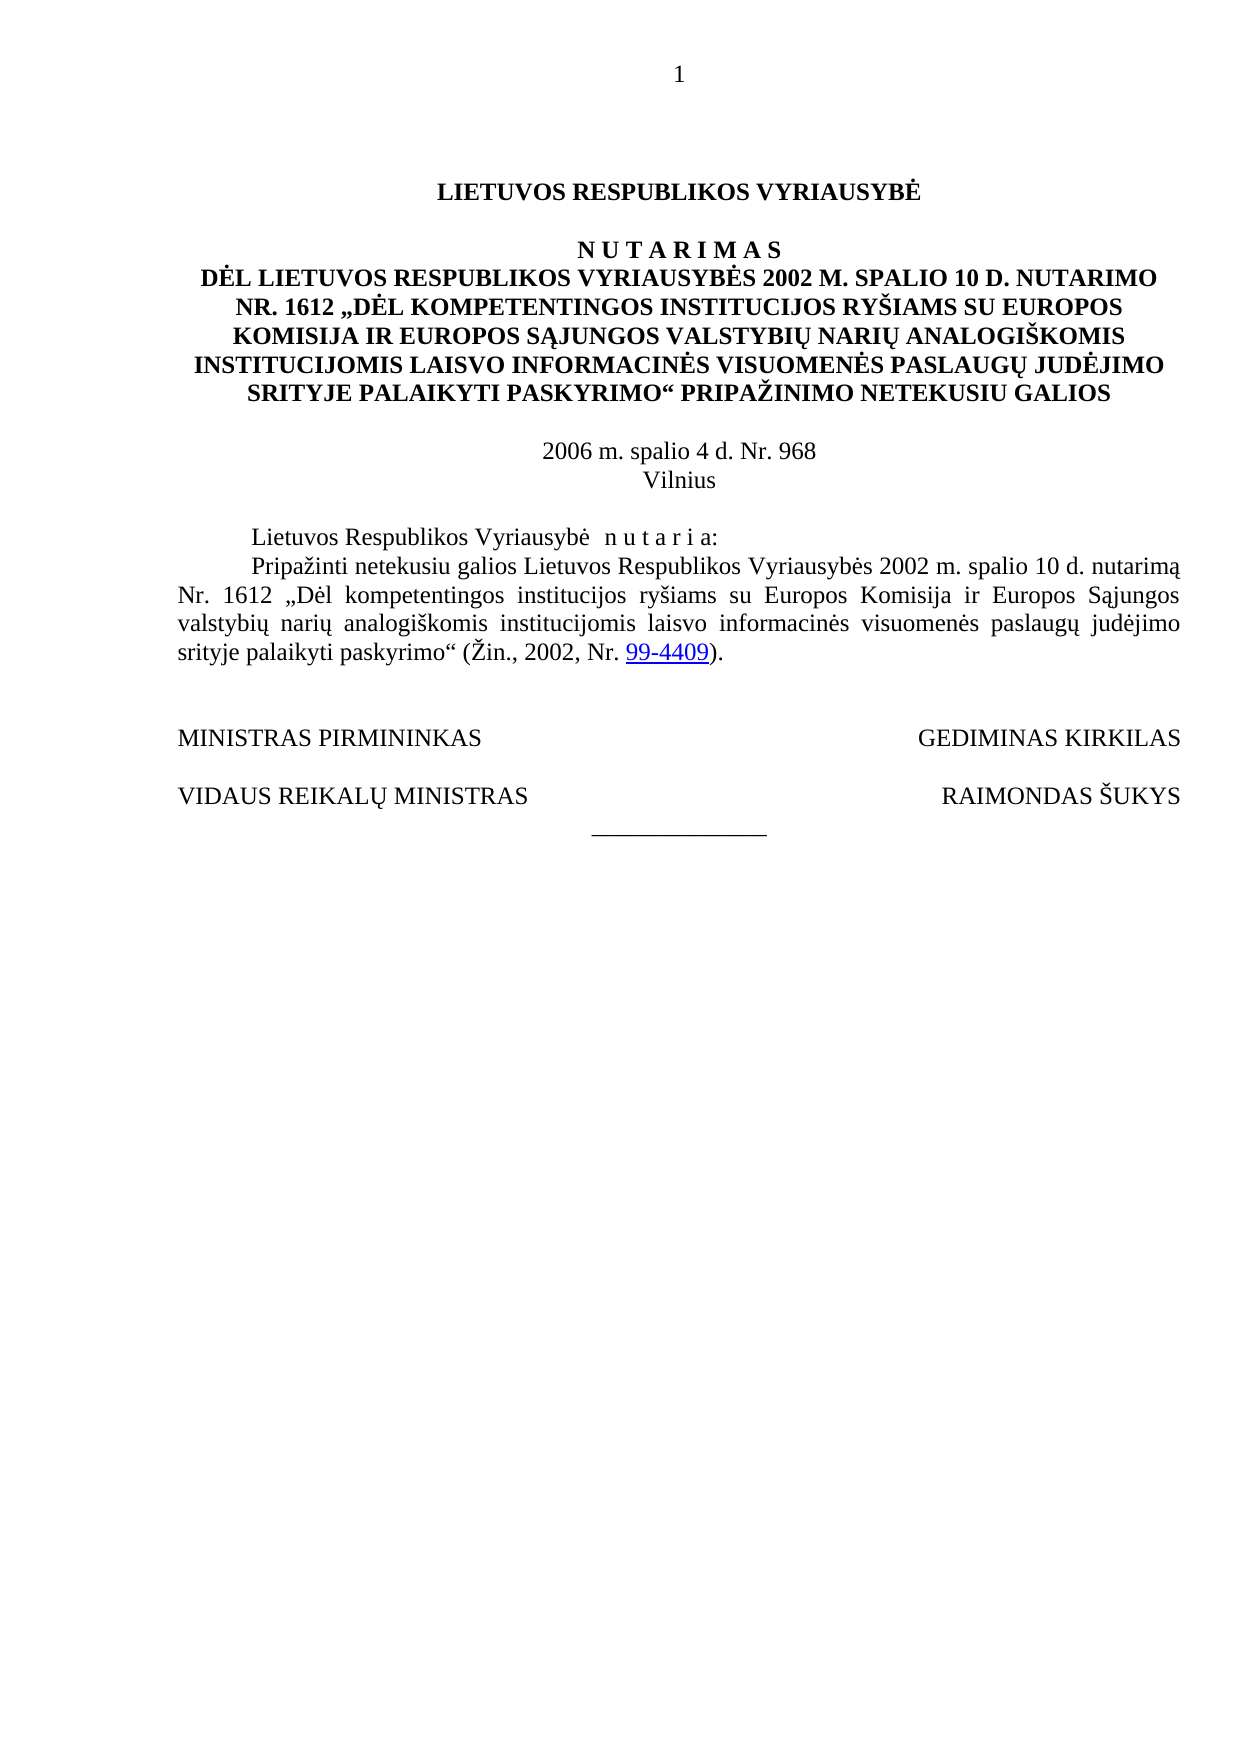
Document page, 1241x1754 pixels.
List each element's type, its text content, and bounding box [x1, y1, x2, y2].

text DĖL LIETUVOS RESPUBLIKOS VYRIAUSYBĖS 2002 M. SPALIO 10 D. NUTARIMO NR. 1612 „DĖL KOMPETENTINGOS INSTITUCIJOS RYŠIAMS SU EUROPOS KOMISIJA IR EUROPOS SĄJUNGOS VALSTYBIŲ NARIŲ ANALOGIŠKOMIS INSTITUCIJOMIS LAISVO INFORMACINĖS VISUOMENĖS PASLAUGŲ JUDĖJIMO SRITYJE PALAIKYTI PASKYRIMO“ PRIPAŽINIMO NETEKUSIU GALIOS [177, 263, 1181, 407]
text N U T A R I M A S [177, 235, 1181, 263]
text MINISTRAS PIRMININKAS GEDIMINAS KIRKILAS [177, 723, 1181, 752]
text Pripažinti netekusiu galios Lietuvos Respublikos Vyriausybės 2002 m. spalio 10 d. nutarimą Nr. 1612 „Dėl kompetentingos institucijos ryšiams su Europos Komisija ir Europos Sąjungos valstybių narių analogiškomis institucijomis laisvo informacinės visuomenės paslaugų judėjimo srityje palaikyti paskyrimo“ (Žin., 2002, Nr. 99-4409). [177, 551, 1181, 666]
text 2006 m. spalio 4 d. Nr. 968 [177, 436, 1181, 465]
text Lietuvos Respublikos Vyriausybė nutaria: [177, 522, 1181, 551]
text VIDAUS REIKALŲ MINISTRAS RAIMONDAS ŠUKYS [177, 781, 1181, 810]
text ______________ [177, 810, 1181, 838]
text Vilnius [177, 465, 1181, 493]
text LIETUVOS RESPUBLIKOS VYRIAUSYBĖ [177, 177, 1181, 206]
